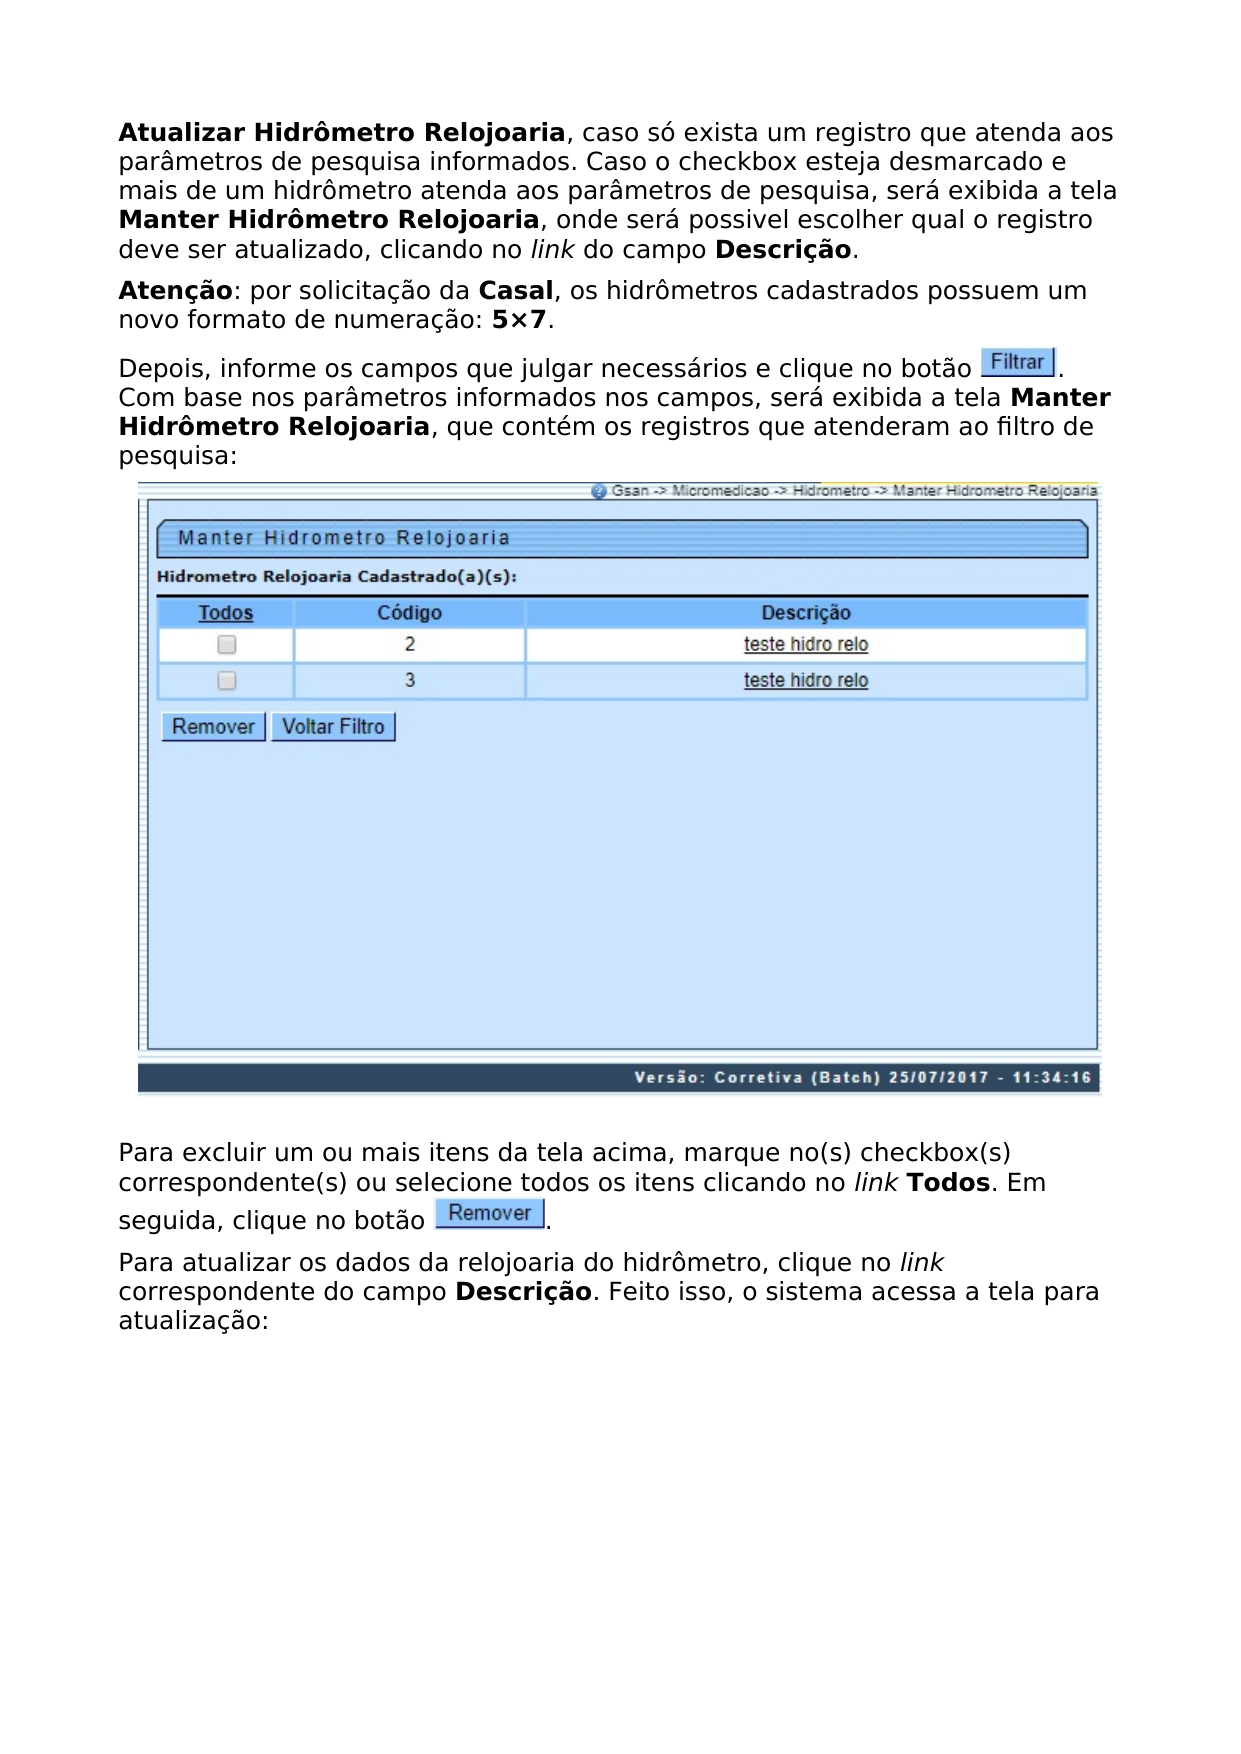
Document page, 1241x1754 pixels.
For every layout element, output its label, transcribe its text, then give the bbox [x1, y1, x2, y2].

picture [980, 347, 1058, 377]
text Depois, informe os campos que julgar necessários e clique no botão . Com base nos parâmetros informados nos campos, será exibida a tela Manter Hidrômetro Relojoaria, que contém os registros que atenderam ao filtro de pesquisa: [118, 347, 1122, 470]
picture [433, 1197, 545, 1230]
text Para excluir um ou mais itens da tela acima, marque no(s) checkbox(s) correspondente(s) ou selecione todos os itens clicando no link Todos. Em seguida, clique no botão . [118, 1139, 1122, 1236]
text Para atualizar os dados da relojoaria do hidrômetro, clique no link correspondente do campo Descrição. Feito isso, o sistema acessa a tela para atualização: [118, 1248, 1122, 1336]
picture [138, 482, 1103, 1097]
text Atualizar Hidrômetro Relojoaria, caso só exista um registro que atenda aos parâmetros de pesquisa informados. Caso o checkbox esteja desmarcado e mais de um hidrômetro atenda aos parâmetros de pesquisa, será exibida a tela Manter Hidrômetro Relojoaria, onde será possivel escolher qual o registro deve ser atualizado, clicando no link do campo Descrição. [118, 118, 1122, 264]
text Atenção: por solicitação da Casal, os hidrômetros cadastrados possuem um novo formato de numeração: 5×7. [118, 276, 1122, 335]
